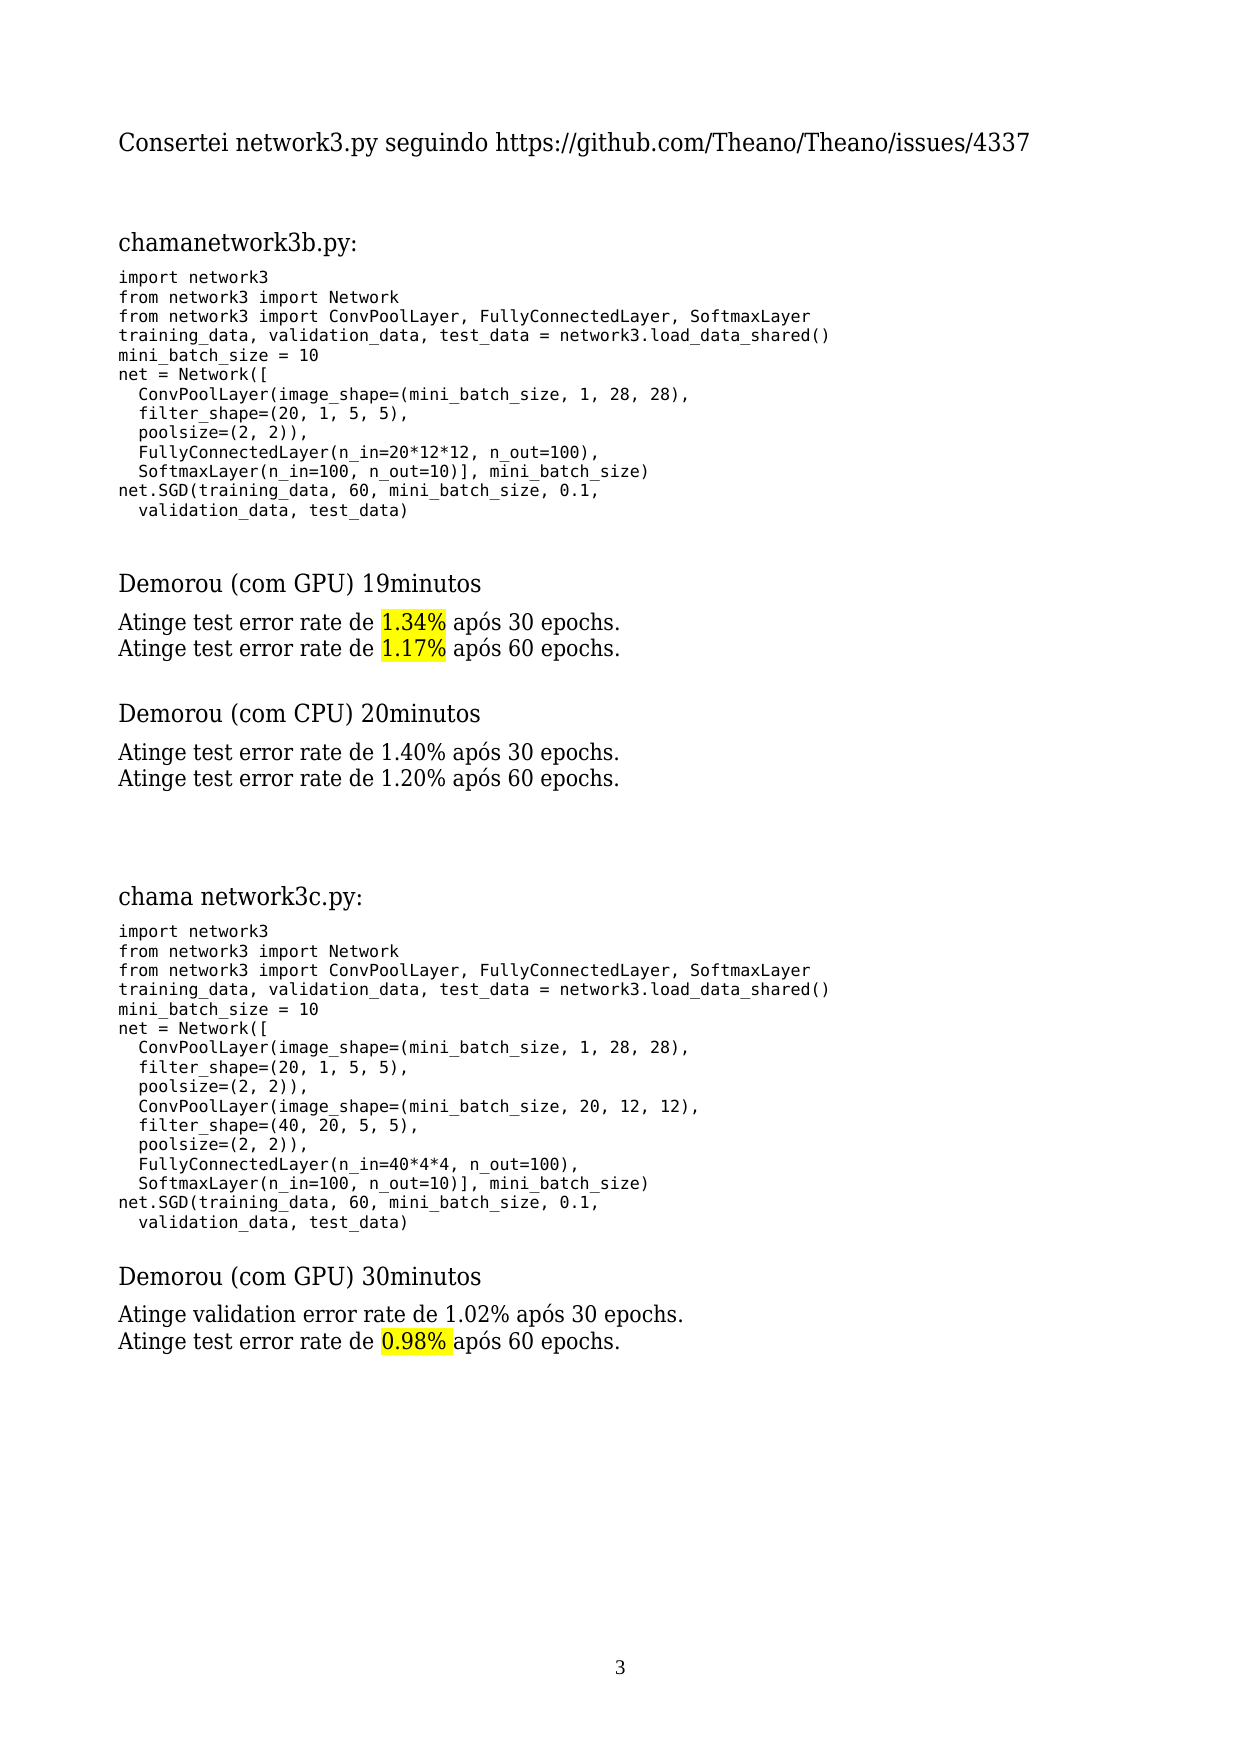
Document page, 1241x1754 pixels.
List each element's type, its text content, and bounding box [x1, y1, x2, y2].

text net.SGD(training_data, 60, mini_batch_size, 0.1, [118, 1193, 1122, 1213]
text from network3 import Network [118, 941, 1122, 961]
text net.SGD(training_data, 60, mini_batch_size, 0.1, [118, 481, 1122, 501]
text Atinge test error rate de 1.17% após 60 epochs. [118, 635, 1122, 662]
text mini_batch_size = 10 [118, 999, 1122, 1019]
text net = Network([ [118, 1019, 1122, 1038]
text poolsize=(2, 2)), [118, 1135, 1122, 1154]
text Atinge test error rate de 1.40% após 30 epochs. [118, 739, 1122, 765]
text validation_data, test_data) [118, 1213, 1122, 1232]
text training_data, validation_data, test_data = network3.load_data_shared() [118, 326, 1122, 346]
text ConvPoolLayer(image_shape=(mini_batch_size, 1, 28, 28), [118, 384, 1122, 404]
text FullyConnectedLayer(n_in=40*4*4, n_out=100), [118, 1154, 1122, 1174]
text from network3 import Network [118, 287, 1122, 307]
text Atinge test error rate de 1.34% após 30 epochs. [118, 609, 1122, 635]
text validation_data, test_data) [118, 501, 1122, 520]
text filter_shape=(20, 1, 5, 5), [118, 1058, 1122, 1077]
text poolsize=(2, 2)), [118, 1077, 1122, 1096]
text Demorou (com GPU) 30minutos [118, 1262, 1122, 1291]
text ConvPoolLayer(image_shape=(mini_batch_size, 20, 12, 12), [118, 1096, 1122, 1116]
text from network3 import ConvPoolLayer, FullyConnectedLayer, SoftmaxLayer [118, 961, 1122, 980]
text import network3 [118, 922, 1122, 941]
text SoftmaxLayer(n_in=100, n_out=10)], mini_batch_size) [118, 462, 1122, 481]
text mini_batch_size = 10 [118, 346, 1122, 365]
text Demorou (com GPU) 19minutos [118, 569, 1122, 598]
text from network3 import ConvPoolLayer, FullyConnectedLayer, SoftmaxLayer [118, 307, 1122, 326]
text import network3 [118, 268, 1122, 287]
text filter_shape=(40, 20, 5, 5), [118, 1116, 1122, 1135]
text Atinge validation error rate de 1.02% após 30 epochs. [118, 1301, 1122, 1328]
text chamanetwork3b.py: [118, 228, 1122, 258]
text Demorou (com CPU) 20minutos [118, 699, 1122, 728]
text filter_shape=(20, 1, 5, 5), [118, 404, 1122, 423]
text SoftmaxLayer(n_in=100, n_out=10)], mini_batch_size) [118, 1174, 1122, 1193]
text FullyConnectedLayer(n_in=20*12*12, n_out=100), [118, 442, 1122, 462]
text Consertei network3.py seguindo https://github.com/Theano/Theano/issues/4337 [118, 128, 1122, 158]
text net = Network([ [118, 365, 1122, 384]
text chama network3c.py: [118, 882, 1122, 912]
text Atinge test error rate de 0.98% após 60 epochs. [118, 1328, 1122, 1355]
text Atinge test error rate de 1.20% após 60 epochs. [118, 765, 1122, 792]
text training_data, validation_data, test_data = network3.load_data_shared() [118, 980, 1122, 999]
text ConvPoolLayer(image_shape=(mini_batch_size, 1, 28, 28), [118, 1038, 1122, 1058]
text poolsize=(2, 2)), [118, 423, 1122, 442]
